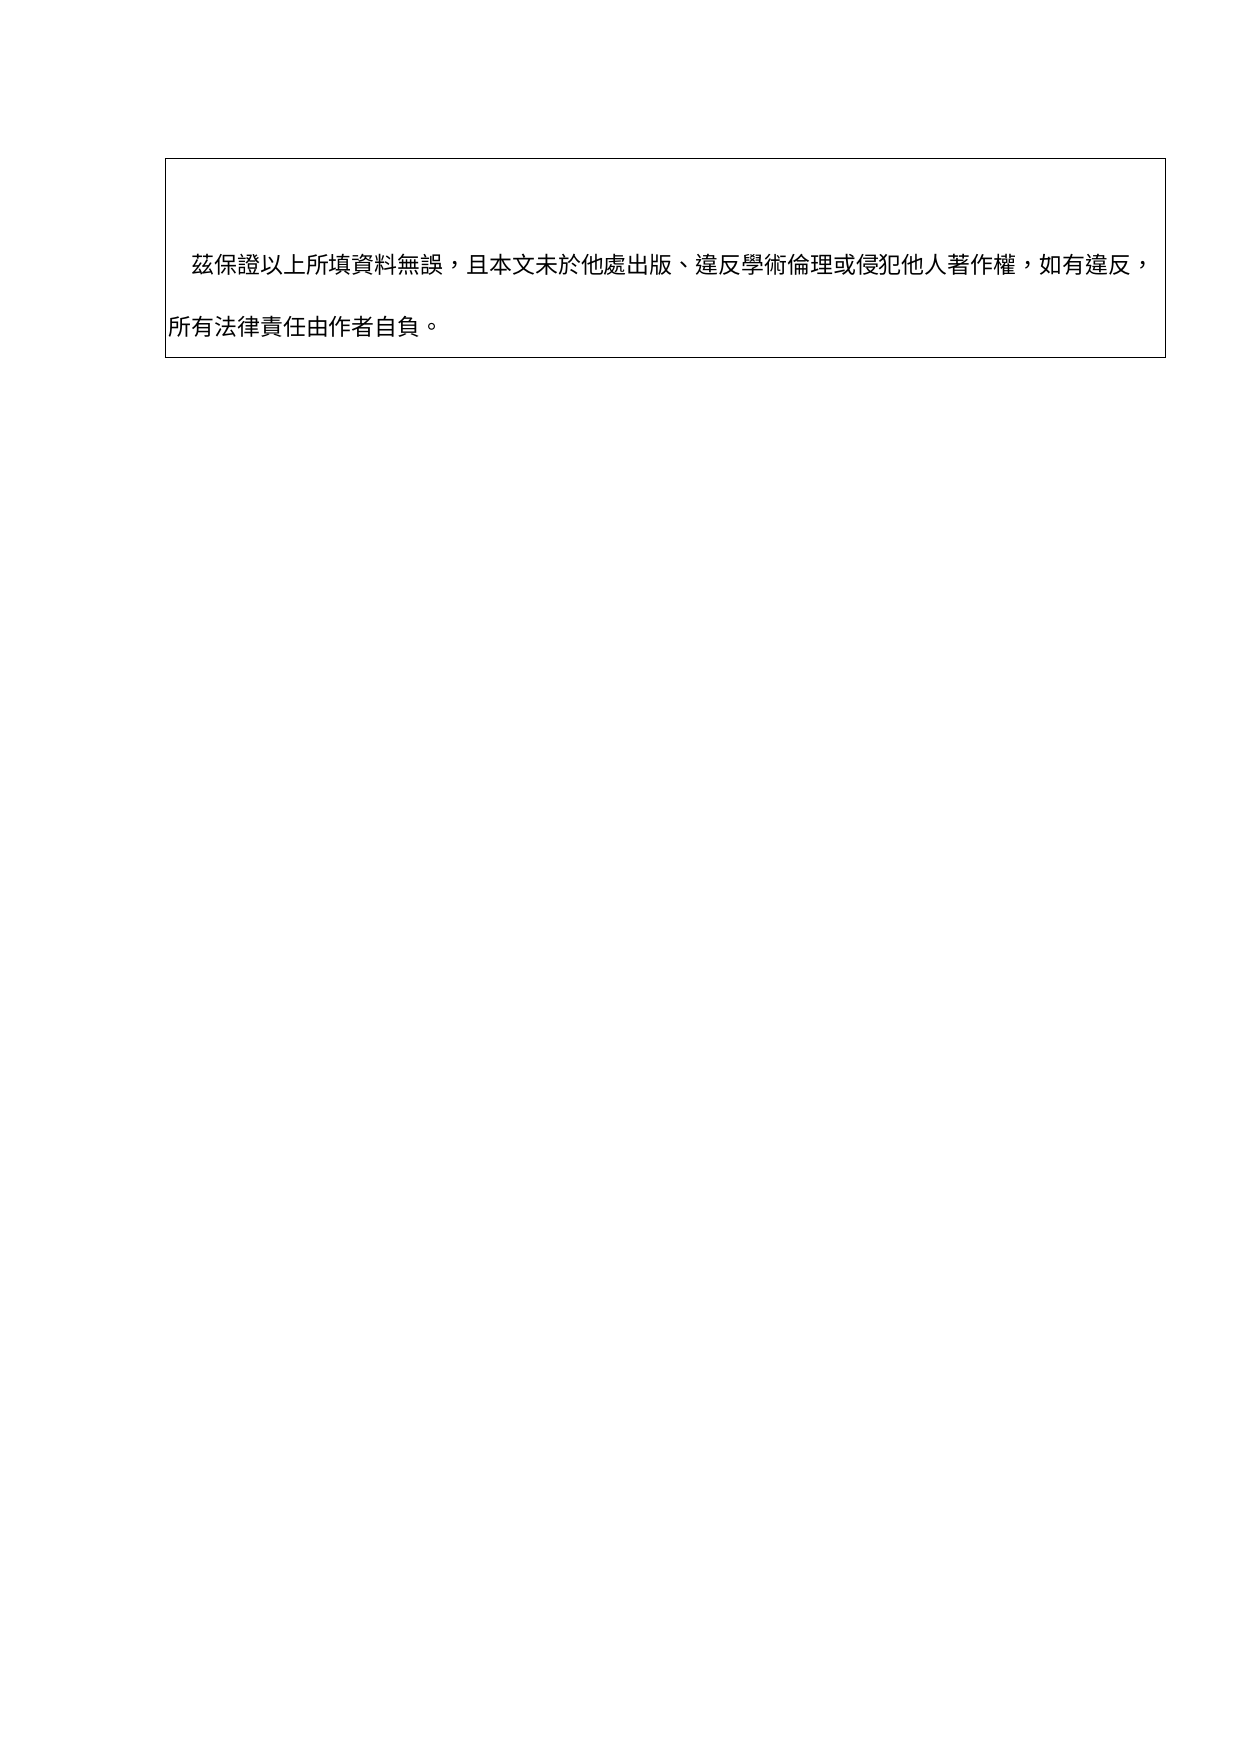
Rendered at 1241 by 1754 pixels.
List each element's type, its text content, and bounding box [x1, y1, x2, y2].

table_cell 茲保證以上所填資料無誤，且本文未於他處出版、違反學術倫理或侵犯他人著作權，如有違反，所有法律責任由作者自負。 作者簽名signature____________________ 年 月 日 [166, 159, 1165, 357]
